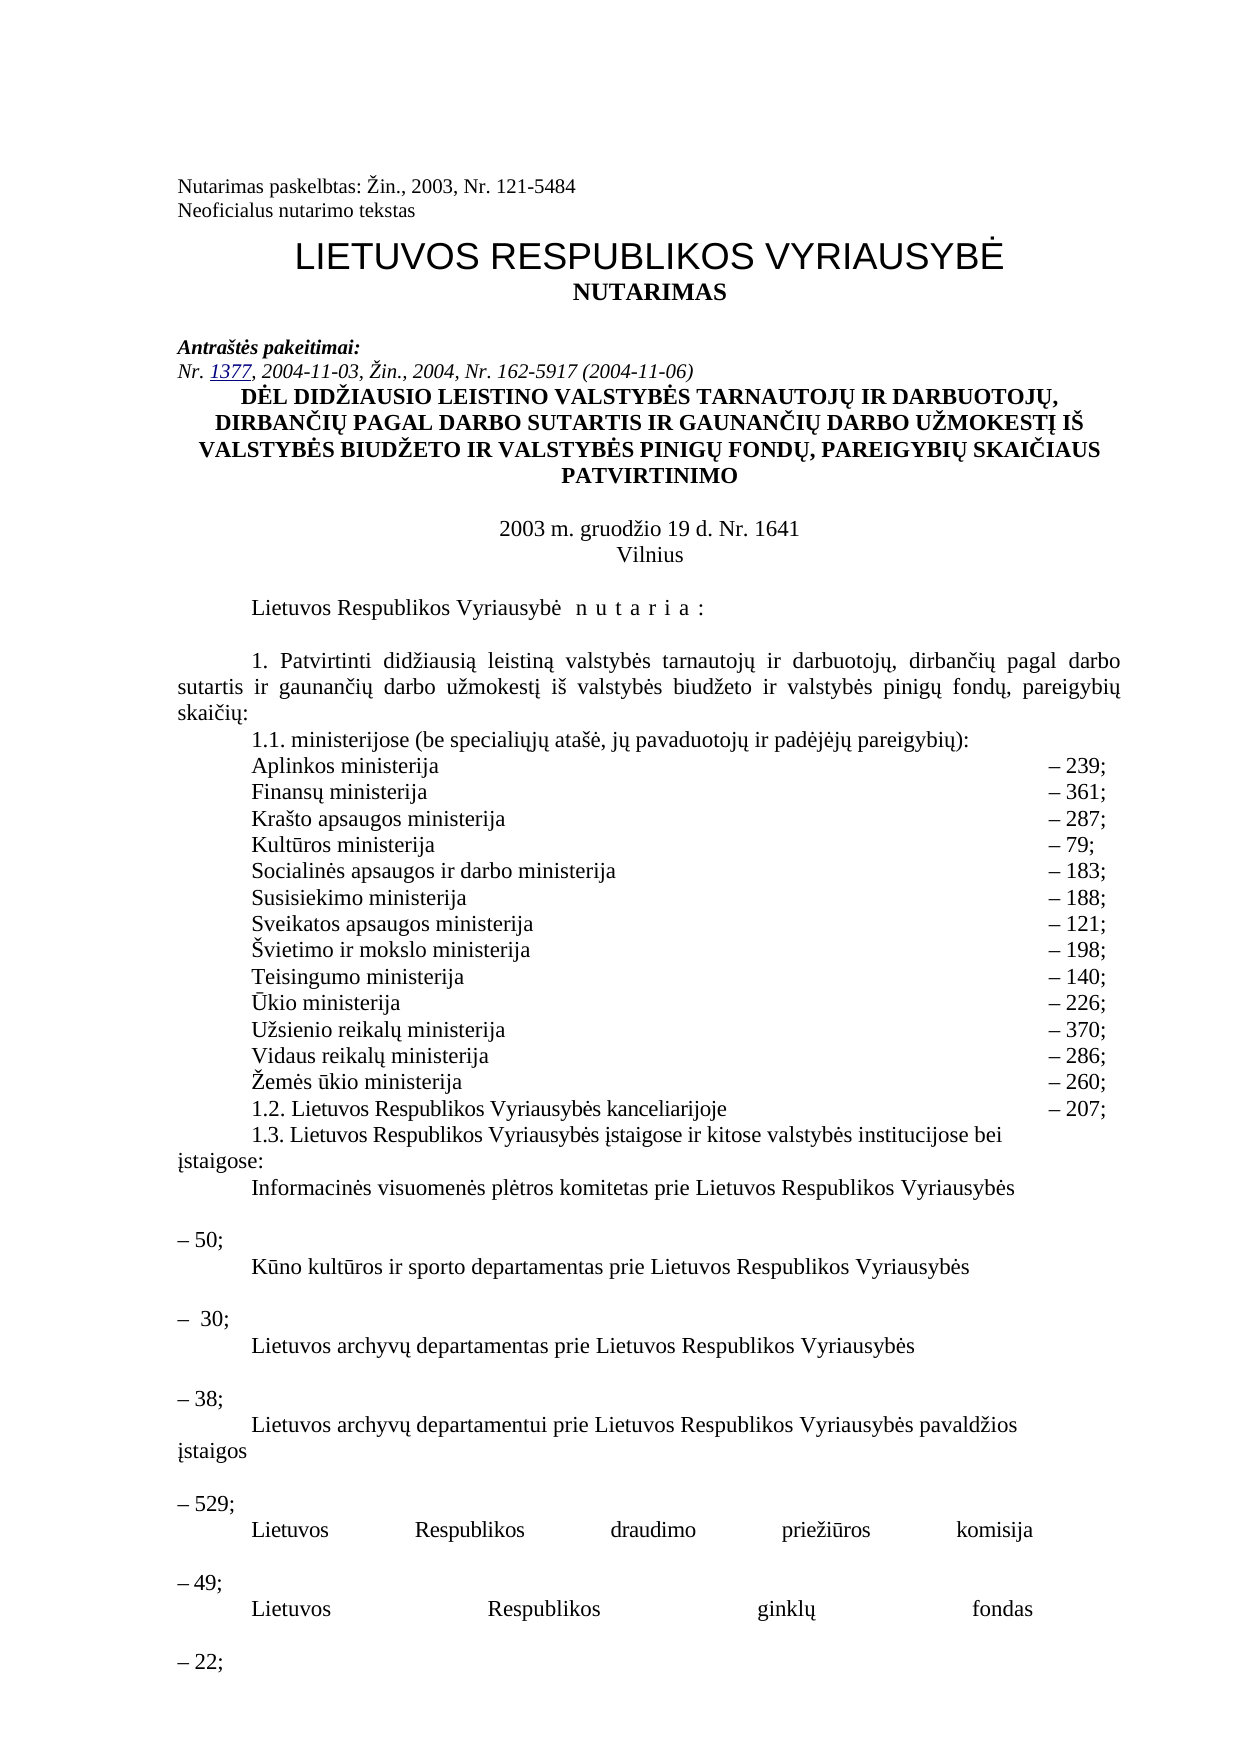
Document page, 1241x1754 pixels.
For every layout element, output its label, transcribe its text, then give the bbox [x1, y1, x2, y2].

text Antraštės pakeitimai: [177, 335, 1122, 359]
text Ūkio ministerija – 226; [177, 989, 1122, 1016]
text Teisingumo ministerija – 140; [177, 963, 1122, 989]
text Neoficialus nutarimo tekstas [177, 198, 1122, 222]
text Lietuvos Respublikos Vyriausybė nutaria: [177, 594, 1122, 620]
text Vilnius [177, 541, 1122, 568]
text Lietuvos archyvų departamentui prie Lietuvos Respublikos Vyriausybės pavaldžios įstaigos – 529; [177, 1411, 1033, 1516]
text Dėl didžiausio leistino valstybės tarnautojų ir darbuotojų, dirbančių pagal darbo sutartis ir gaunančių darbo užmokestį iš valstybės biudžeto ir valstybės pinigų fondų, pareigybių skaičiaus patvirtinimo [177, 383, 1122, 488]
text Kūno kultūros ir sporto departamentas prie Lietuvos Respublikos Vyriausybės – 30; [177, 1253, 1033, 1332]
text nutarimas [177, 277, 1122, 306]
text Nr. 1377, 2004-11-03, Žin., 2004, Nr. 162-5917 (2004-11-06) [177, 359, 1122, 383]
text Užsienio reikalų ministerija – 370; [177, 1016, 1122, 1042]
text Krašto apsaugos ministerija – 287; [177, 805, 1122, 831]
text 2003 m. gruodžio 19 d. Nr. 1641 [177, 515, 1122, 541]
text Vidaus reikalų ministerija – 286; [177, 1042, 1122, 1068]
subtitle Lietuvos Respublikos Vyriausybė [177, 234, 1122, 277]
text Informacinės visuomenės plėtros komitetas prie Lietuvos Respublikos Vyriausybės – 50; [177, 1174, 1033, 1253]
text Aplinkos ministerija – 239; [177, 752, 1122, 778]
text Lietuvos Respublikos draudimo priežiūros komisija – 49; [177, 1516, 1033, 1595]
text Lietuvos archyvų departamentas prie Lietuvos Respublikos Vyriausybės – 38; [177, 1332, 1033, 1411]
text 1.2. Lietuvos Respublikos Vyriausybės kanceliarijoje – 207; [177, 1095, 1122, 1121]
text Susisiekimo ministerija – 188; [177, 884, 1122, 910]
text 1.3. Lietuvos Respublikos Vyriausybės įstaigose ir kitose valstybės institucijose bei įstaigose: [177, 1121, 1034, 1174]
text 1. Patvirtinti didžiausią leistiną valstybės tarnautojų ir darbuotojų, dirbančių pagal darbo sutartis ir gaunančių darbo užmokestį iš valstybės biudžeto ir valstybės pinigų fondų, pareigybių skaičių: [177, 647, 1122, 726]
text Finansų ministerija – 361; [177, 778, 1122, 805]
text Sveikatos apsaugos ministerija – 121; [177, 910, 1122, 937]
text Švietimo ir mokslo ministerija – 198; [177, 937, 1122, 963]
text Socialinės apsaugos ir darbo ministerija – 183; [177, 857, 1122, 884]
subtitle Nutarimas paskelbtas: Žin., 2003, Nr. 121-5484 [177, 174, 1122, 198]
text Žemės ūkio ministerija – 260; [177, 1068, 1122, 1095]
text Lietuvos Respublikos ginklų fondas – 22; [177, 1595, 1033, 1674]
text Kultūros ministerija – 79; [177, 831, 1122, 857]
text 1.1. ministerijose (be specialiųjų atašė, jų pavaduotojų ir padėjėjų pareigybių): [177, 726, 1122, 752]
